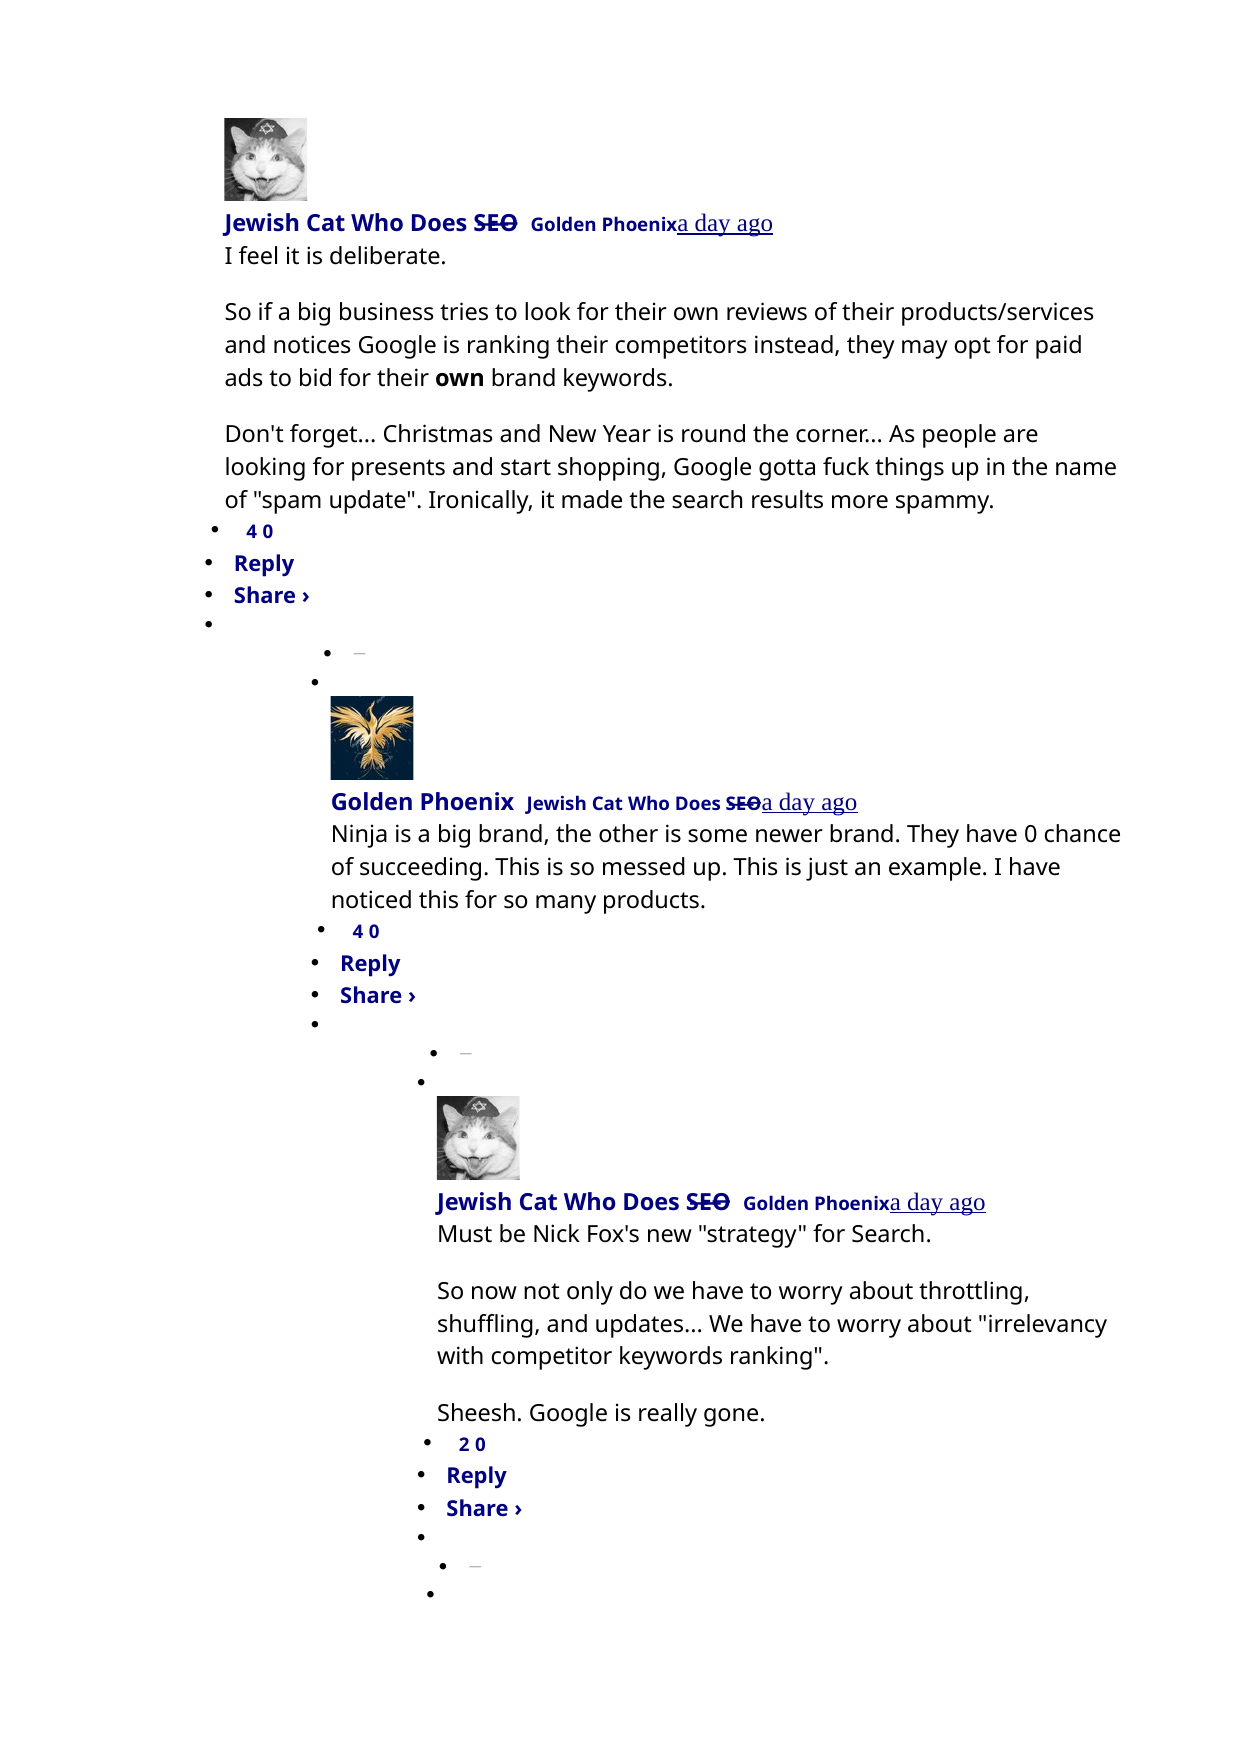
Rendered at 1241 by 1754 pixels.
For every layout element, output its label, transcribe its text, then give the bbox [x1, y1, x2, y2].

list Jewish Cat Who Does S̶E̶O̶ Golden Phoenixa day ago [215, 207, 1103, 239]
list Ninja is a big brand, the other is some newer brand. They have 0 chance of succeeding. This is so messed up. This is just an example. I have noticed this for so many products. [312, 817, 1122, 915]
list Jewish Cat Who Does S̶E̶O̶ Golden Phoenixa day ago [409, 1185, 1103, 1217]
list − [429, 1039, 1116, 1068]
list I feel it is deliberate. [215, 239, 1122, 271]
list Share › [417, 1490, 1103, 1523]
list 2 0 [423, 1428, 1097, 1457]
list Share › [312, 977, 1103, 1010]
picture [330, 696, 414, 780]
picture [436, 1096, 520, 1180]
list Don't forget... Christmas and New Year is round the corner... As people are looking for presents and start shopping, Google gotta fuck things up in the name of "spam update". Ironically, it made the search results more spammy. [215, 417, 1122, 515]
list − [324, 639, 1116, 668]
list Must be Nick Fox's new "strategy" for Search. [409, 1217, 1122, 1250]
list 4 0 [318, 915, 1097, 944]
list − [439, 1552, 1116, 1580]
list Reply [215, 544, 1103, 577]
list 4 0 [221, 515, 1097, 544]
list Golden Phoenix Jewish Cat Who Does S̶E̶O̶a day ago [312, 785, 1103, 817]
list Reply [417, 1457, 1103, 1490]
picture [224, 118, 308, 201]
list So now not only do we have to worry about throttling, shuffling, and updates... We have to worry about "irrelevancy with competitor keywords ranking". [409, 1273, 1122, 1372]
list Share › [215, 577, 1103, 610]
list So if a big business tries to look for their own reviews of their products/services and notices Google is ranking their competitors instead, they may opt for paid ads to bid for their own brand keywords. [215, 295, 1122, 393]
list Sheesh. Google is really gone. [409, 1395, 1122, 1428]
list Reply [312, 944, 1103, 977]
